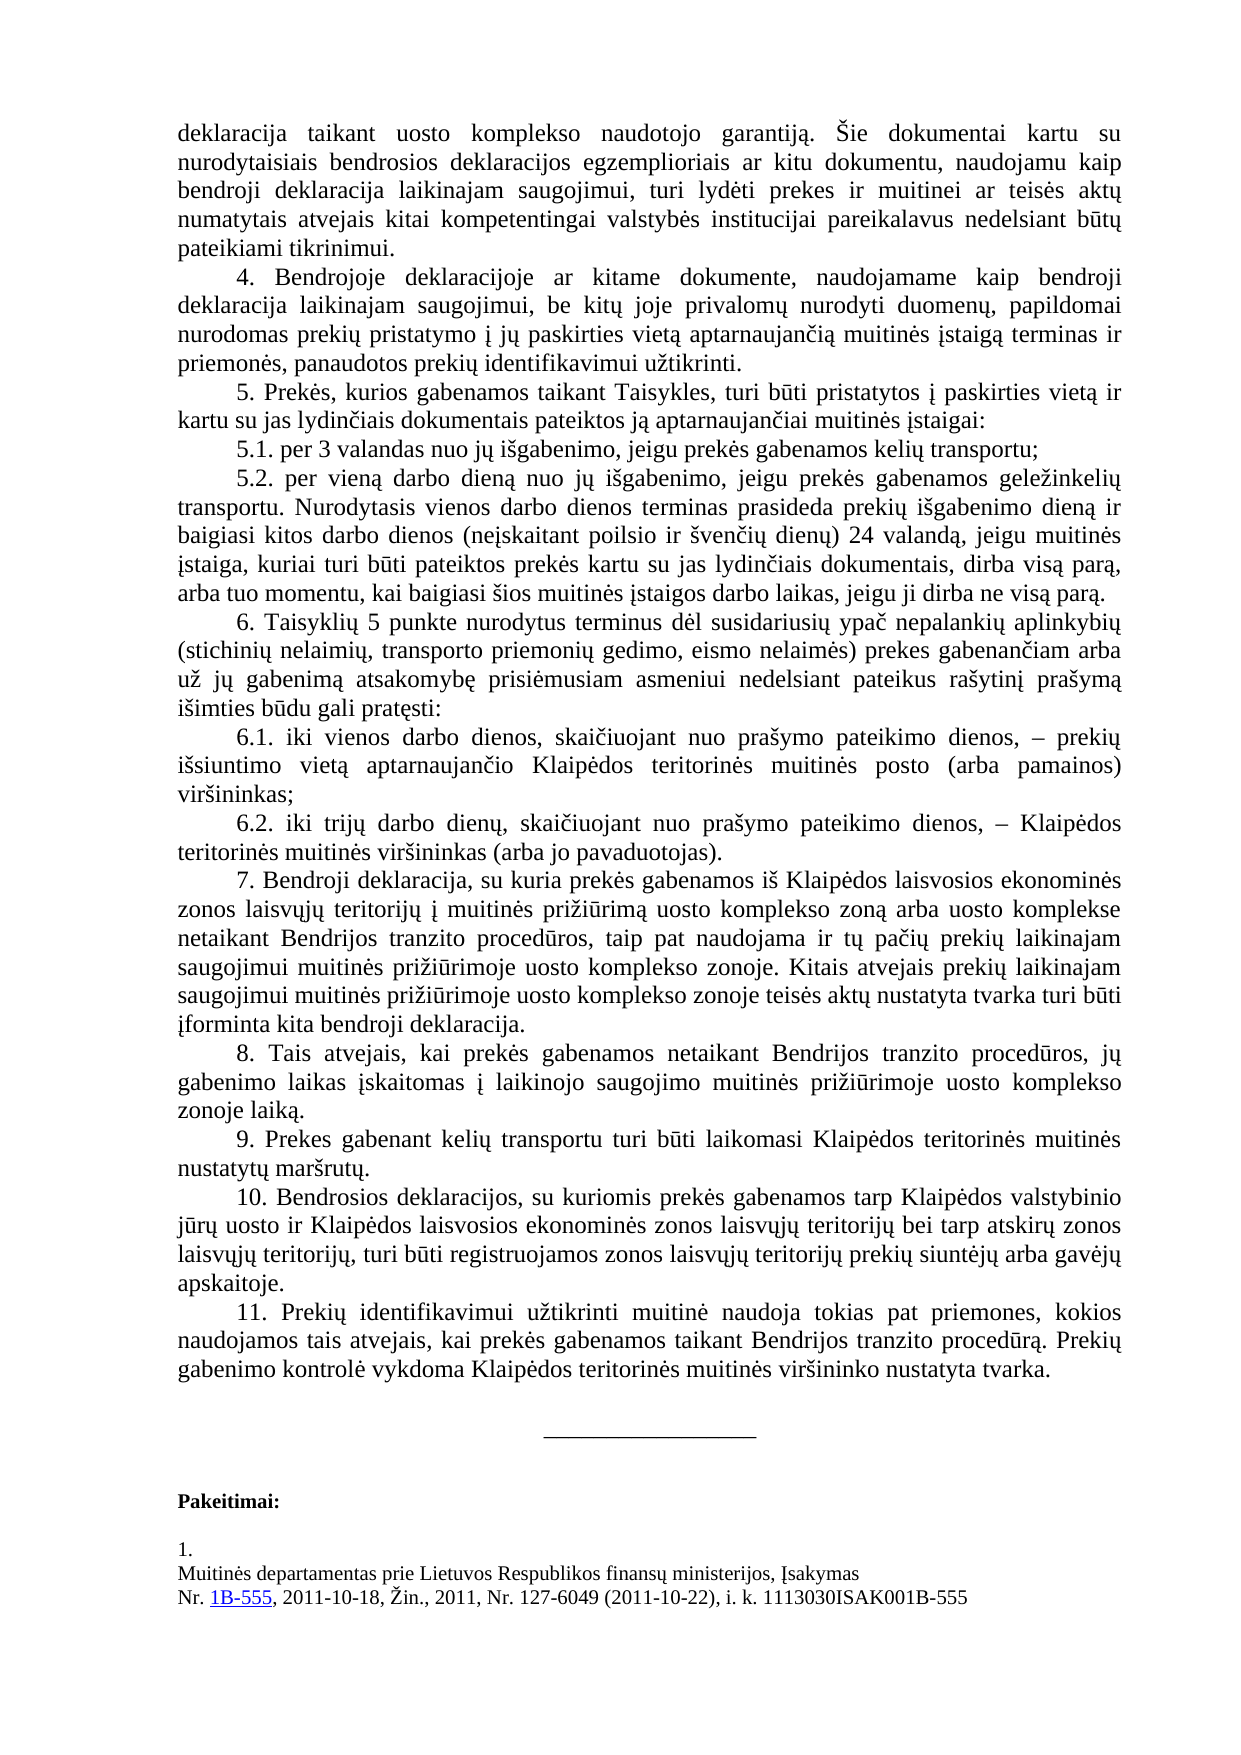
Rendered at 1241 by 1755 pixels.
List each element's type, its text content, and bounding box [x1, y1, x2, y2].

text 9. Prekes gabenant kelių transportu turi būti laikomasi Klaipėdos teritorinės muitinės nustatytų maršrutų. [177, 1124, 1122, 1182]
text deklaracija taikant uosto komplekso naudotojo garantiją. Šie dokumentai kartu su nurodytaisiais bendrosios deklaracijos egzemplioriais ar kitu dokumentu, naudojamu kaip bendroji deklaracija laikinajam saugojimui, turi lydėti prekes ir muitinei ar teisės aktų numatytais atvejais kitai kompetentingai valstybės institucijai pareikalavus nedelsiant būtų pateikiami tikrinimui. [177, 118, 1122, 262]
text _________________ [177, 1412, 1122, 1441]
text 6.2. iki trijų darbo dienų, skaičiuojant nuo prašymo pateikimo dienos, – Klaipėdos teritorinės muitinės viršininkas (arba jo pavaduotojas). [177, 808, 1122, 866]
text 4. Bendrojoje deklaracijoje ar kitame dokumente, naudojamame kaip bendroji deklaracija laikinajam saugojimui, be kitų joje privalomų nurodyti duomenų, papildomai nurodomas prekių pristatymo į jų paskirties vietą aptarnaujančią muitinės įstaigą terminas ir priemonės, panaudotos prekių identifikavimui užtikrinti. [177, 262, 1122, 377]
text 11. Prekių identifikavimui užtikrinti muitinė naudoja tokias pat priemones, kokios naudojamos tais atvejais, kai prekės gabenamos taikant Bendrijos tranzito procedūrą. Prekių gabenimo kontrolė vykdoma Klaipėdos teritorinės muitinės viršininko nustatyta tvarka. [177, 1297, 1122, 1383]
text 6.1. iki vienos darbo dienos, skaičiuojant nuo prašymo pateikimo dienos, – prekių išsiuntimo vietą aptarnaujančio Klaipėdos teritorinės muitinės posto (arba pamainos) viršininkas; [177, 722, 1122, 808]
text 10. Bendrosios deklaracijos, su kuriomis prekės gabenamos tarp Klaipėdos valstybinio jūrų uosto ir Klaipėdos laisvosios ekonominės zonos laisvųjų teritorijų bei tarp atskirų zonos laisvųjų teritorijų, turi būti registruojamos zonos laisvųjų teritorijų prekių siuntėjų arba gavėjų apskaitoje. [177, 1182, 1122, 1297]
text Nr. 1B-555, 2011-10-18, Žin., 2011, Nr. 127-6049 (2011-10-22), i. k. 1113030ISAK001B-555 [177, 1585, 1122, 1609]
text 5. Prekės, kurios gabenamos taikant Taisykles, turi būti pristatytos į paskirties vietą ir kartu su jas lydinčiais dokumentais pateiktos ją aptarnaujančiai muitinės įstaigai: [177, 377, 1122, 434]
text Muitinės departamentas prie Lietuvos Respublikos finansų ministerijos, Įsakymas [177, 1561, 1122, 1585]
text 5.1. per 3 valandas nuo jų išgabenimo, jeigu prekės gabenamos kelių transportu; [177, 434, 1122, 463]
text Pakeitimai: [177, 1489, 1122, 1513]
text 1. [177, 1537, 1122, 1561]
text 6. Taisyklių 5 punkte nurodytus terminus dėl susidariusių ypač nepalankių aplinkybių (stichinių nelaimių, transporto priemonių gedimo, eismo nelaimės) prekes gabenančiam arba už jų gabenimą atsakomybę prisiėmusiam asmeniui nedelsiant pateikus rašytinį prašymą išimties būdu gali pratęsti: [177, 607, 1122, 722]
text 8. Tais atvejais, kai prekės gabenamos netaikant Bendrijos tranzito procedūros, jų gabenimo laikas įskaitomas į laikinojo saugojimo muitinės prižiūrimoje uosto komplekso zonoje laiką. [177, 1038, 1122, 1124]
text 7. Bendroji deklaracija, su kuria prekės gabenamos iš Klaipėdos laisvosios ekonominės zonos laisvųjų teritorijų į muitinės prižiūrimą uosto komplekso zoną arba uosto komplekse netaikant Bendrijos tranzito procedūros, taip pat naudojama ir tų pačių prekių laikinajam saugojimui muitinės prižiūrimoje uosto komplekso zonoje. Kitais atvejais prekių laikinajam saugojimui muitinės prižiūrimoje uosto komplekso zonoje teisės aktų nustatyta tvarka turi būti įforminta kita bendroji deklaracija. [177, 866, 1122, 1038]
text 5.2. per vieną darbo dieną nuo jų išgabenimo, jeigu prekės gabenamos geležinkelių transportu. Nurodytasis vienos darbo dienos terminas prasideda prekių išgabenimo dieną ir baigiasi kitos darbo dienos (neįskaitant poilsio ir švenčių dienų) 24 valandą, jeigu muitinės įstaiga, kuriai turi būti pateiktos prekės kartu su jas lydinčiais dokumentais, dirba visą parą, arba tuo momentu, kai baigiasi šios muitinės įstaigos darbo laikas, jeigu ji dirba ne visą parą. [177, 463, 1122, 607]
